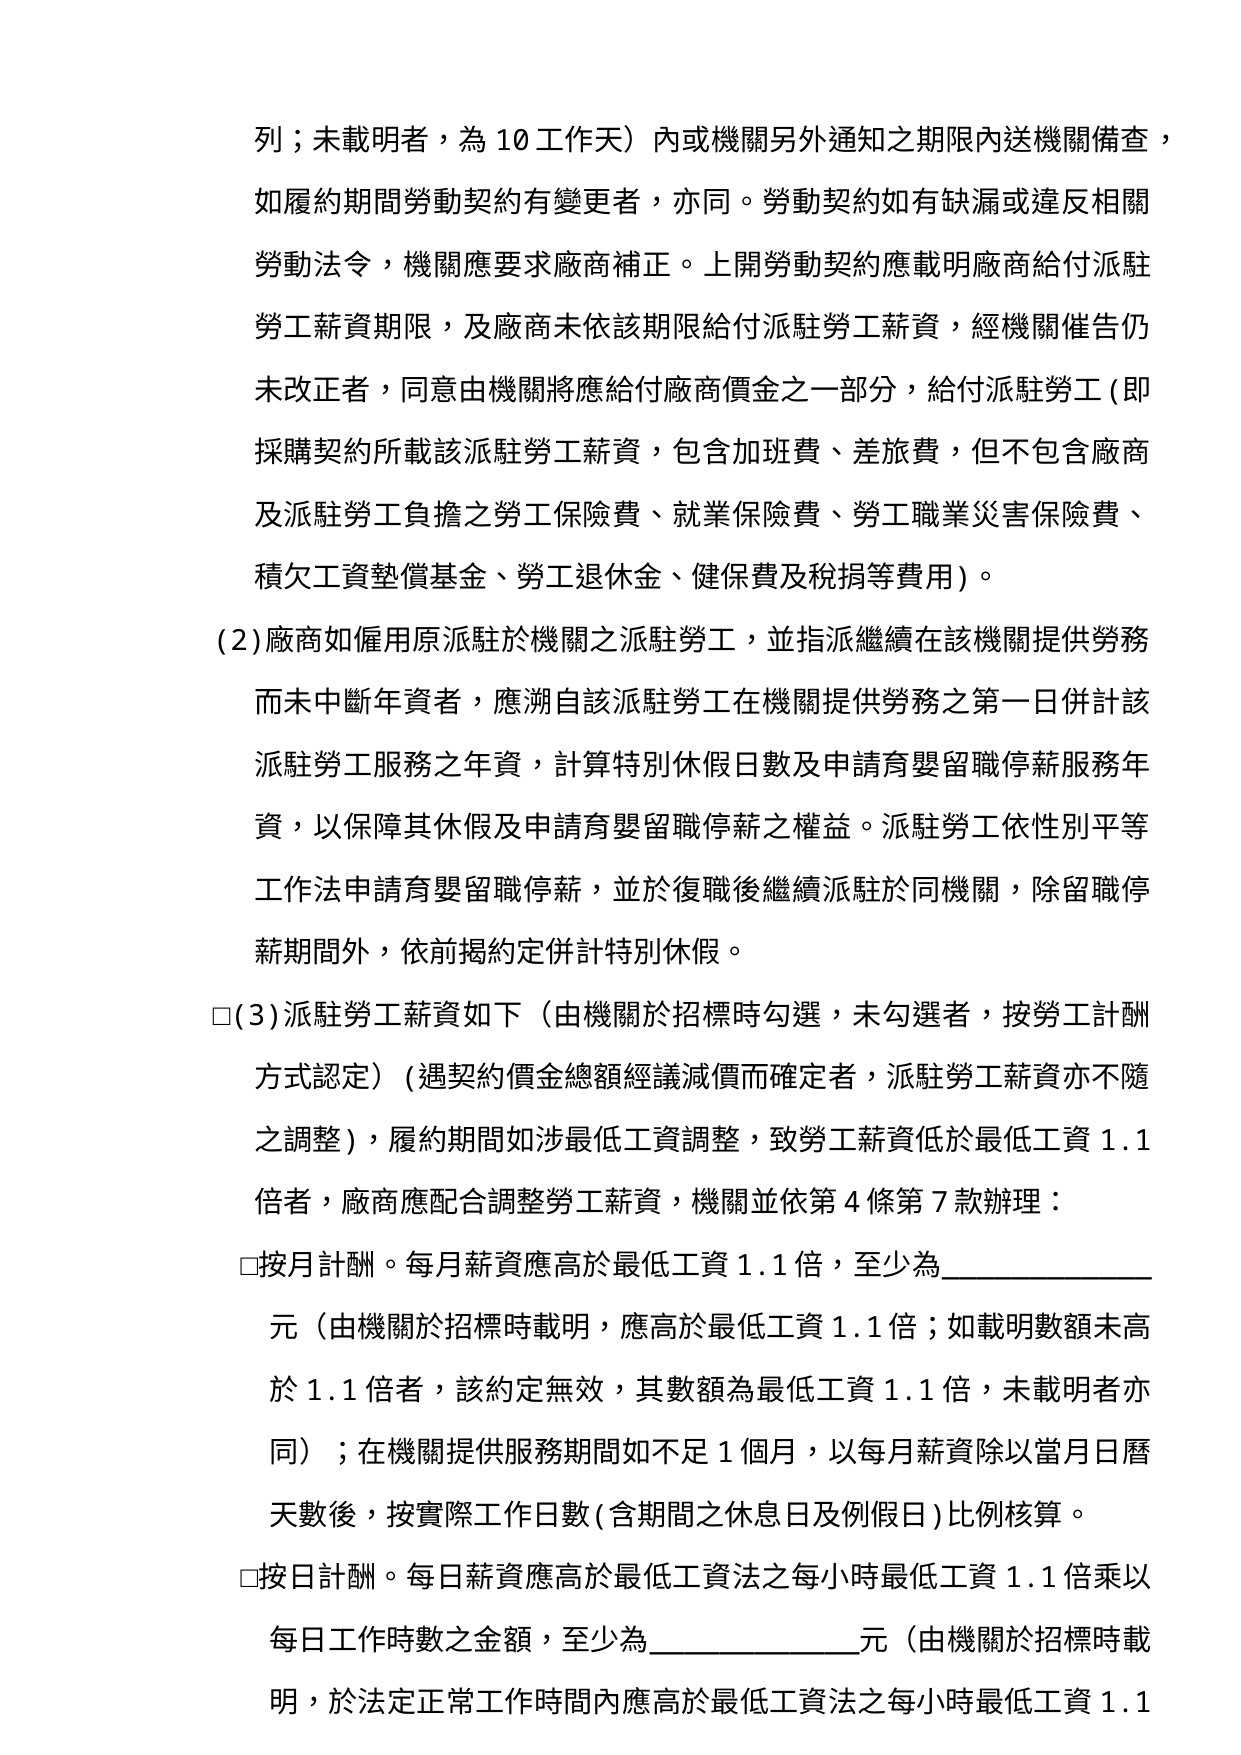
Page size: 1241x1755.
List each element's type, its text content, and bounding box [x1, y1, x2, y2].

text (1)廠商對其派至機關提供勞務之派駐勞工，應訂立書面勞動契約，其內容包含勞動條件、就業與性別歧視禁止、性騷擾防治、遵守義務、違反責任及應注意事項等派駐勞工在機關工作期間之權益與義務事項，並將該契約影本於簽約後_____工作天（由機關衡酌個案情形自行填列；未載明者，為10工作天）內或機關另外通知之期限內送機關備查，如履約期間勞動契約有變更者，亦同。勞動契約如有缺漏或違反相關勞動法令，機關應要求廠商補正。上開勞動契約應載明廠商給付派駐勞工薪資期限，及廠商未依該期限給付派駐勞工薪資，經機關催告仍未改正者，同意由機關將應給付廠商價金之一部分，給付派駐勞工(即採購契約所載該派駐勞工薪資，包含加班費、差旅費，但不包含廠商及派駐勞工負擔之勞工保險費、就業保險費、勞工職業災害保險費、積欠工資墊償基金、勞工退休金、健保費及稅捐等費用)。 [213, 96, 1152, 596]
text □(3)派駐勞工薪資如下（由機關於招標時勾選，未勾選者，按勞工計酬方式認定）(遇契約價金總額經議減價而確定者，派駐勞工薪資亦不隨之調整)，履約期間如涉最低工資調整，致勞工薪資低於最低工資1.1倍者，廠商應配合調整勞工薪資，機關並依第4條第7款辦理： [213, 971, 1152, 1221]
text □按月計酬。每月薪資應高於最低工資1.1倍，至少為____________元（由機關於招標時載明，應高於最低工資1.1倍；如載明數額未高於1.1倍者，該約定無效，其數額為最低工資1.1倍，未載明者亦同）；在機關提供服務期間如不足1個月，以每月薪資除以當月日曆天數後，按實際工作日數(含期間之休息日及例假日)比例核算。 [240, 1221, 1152, 1533]
text □按日計酬。每日薪資應高於最低工資法之每小時最低工資1.1倍乘以每日工作時數之金額，至少為____________元（由機關於招標時載明，於法定正常工作時間內應高於最低工資法之每小時最低工資1.1 [240, 1533, 1152, 1721]
text (2)廠商如僱用原派駐於機關之派駐勞工，並指派繼續在該機關提供勞務而未中斷年資者，應溯自該派駐勞工在機關提供勞務之第一日併計該派駐勞工服務之年資，計算特別休假日數及申請育嬰留職停薪服務年資，以保障其休假及申請育嬰留職停薪之權益。派駐勞工依性別平等工作法申請育嬰留職停薪，並於復職後繼續派駐於同機關，除留職停薪期間外，依前揭約定併計特別休假。 [213, 596, 1152, 971]
